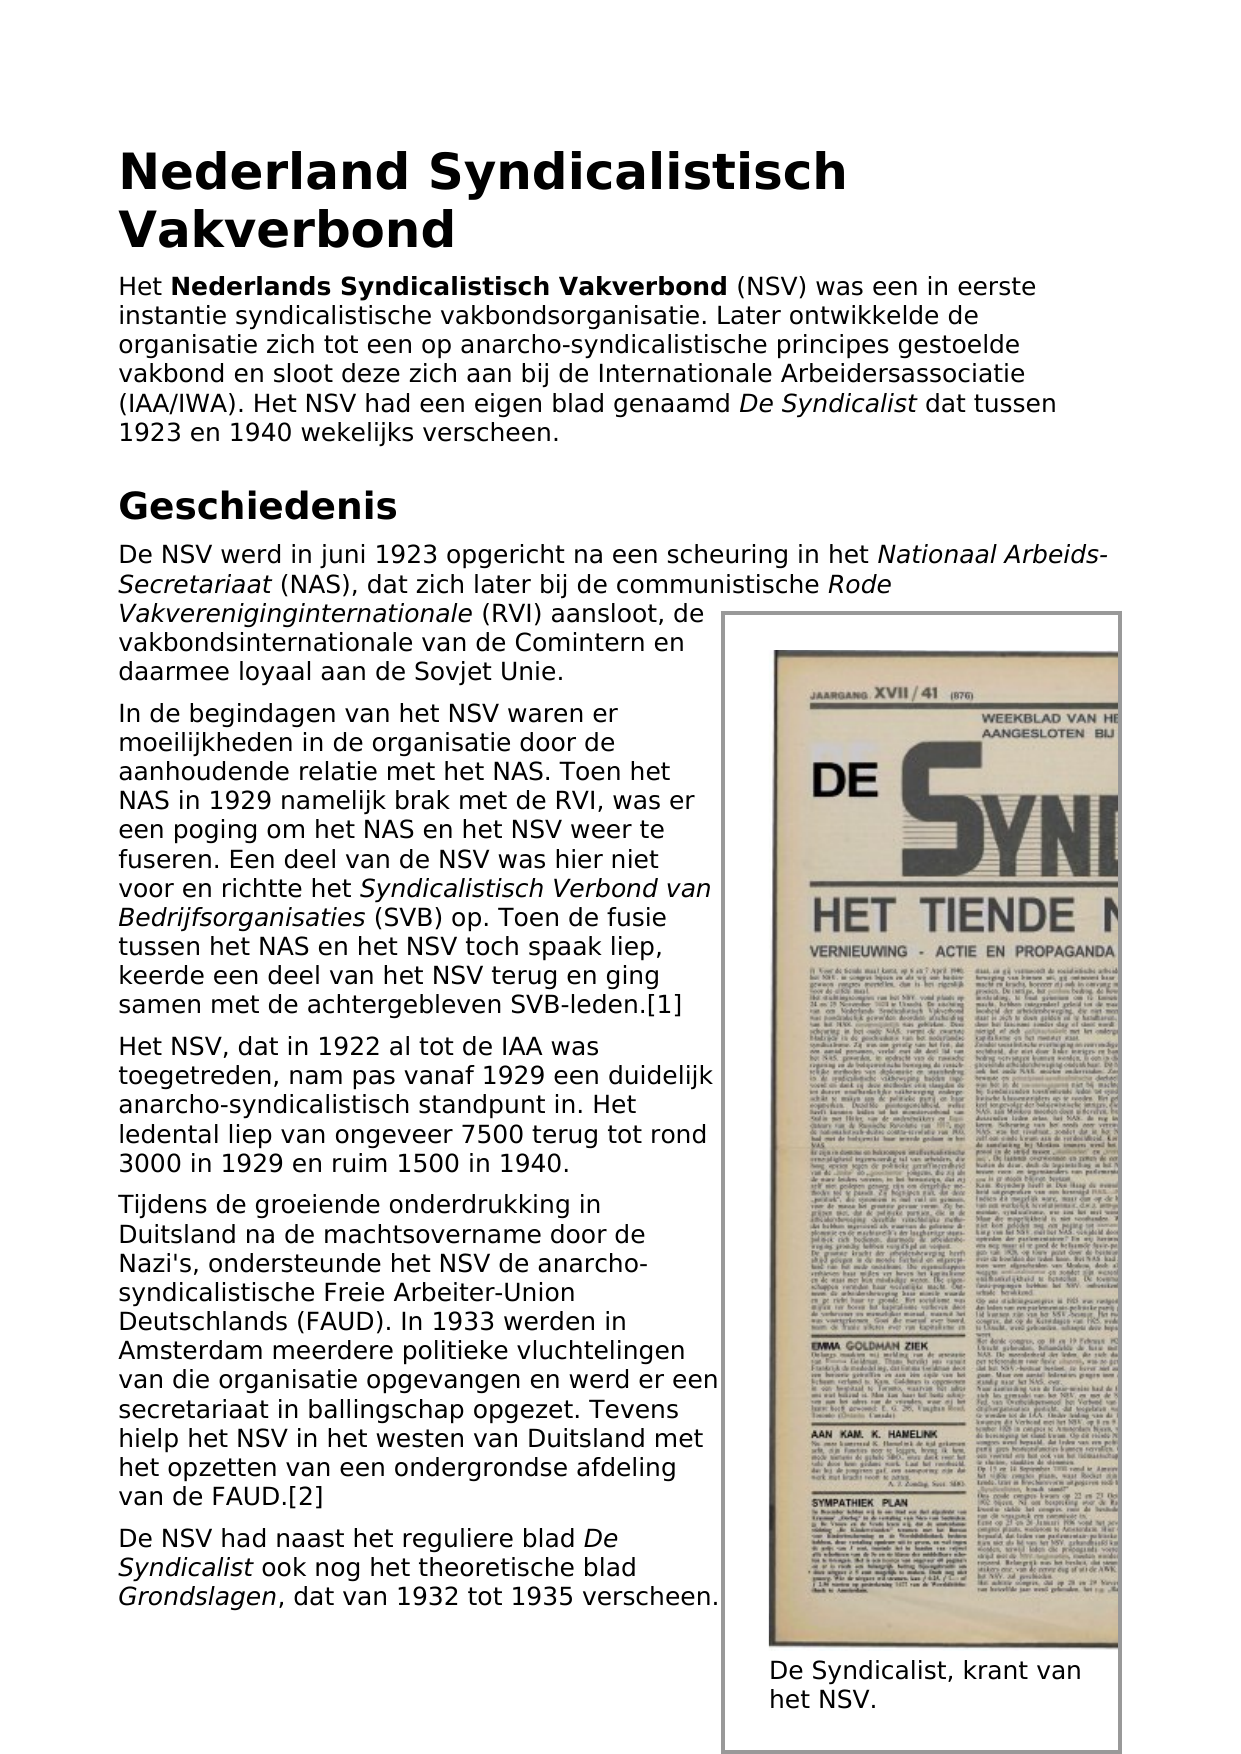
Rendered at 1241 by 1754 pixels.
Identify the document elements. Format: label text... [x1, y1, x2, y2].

text De NSV werd in juni 1923 opgericht na een scheuring in het Nationaal Arbeids-Secretariaat (NAS), dat zich later bij de communistische Rode Vakvereniginginternationale (RVI) aansloot, de vakbondsinternationale van de Comintern en daarmee loyaal aan de Sovjet Unie. [118, 541, 1122, 687]
text In de begindagen van het NSV waren er moeilijkheden in de organisatie door de aanhoudende relatie met het NAS. Toen het NAS in 1929 namelijk brak met de RVI, was er een poging om het NAS en het NSV weer te fuseren. Een deel van de NSV was hier niet voor en richtte het Syndicalistisch Verbond van Bedrijfsorganisaties (SVB) op. Toen de fusie tussen het NAS en het NSV toch spaak liep, keerde een deel van het NSV terug en ging samen met de achtergebleven SVB-leden.[1] [118, 699, 721, 1020]
picture [768, 650, 1118, 1651]
text [725, 615, 734, 1750]
subtitle Geschiedenis [118, 484, 1122, 528]
table_header De Syndicalist, krant van het NSV. [734, 615, 1118, 1750]
text De NSV had naast het reguliere blad De Syndicalist ook nog het theoretische blad Grondslagen, dat van 1932 tot 1935 verscheen. [118, 1524, 721, 1612]
text Het Nederlands Syndicalistisch Vakverbond (NSV) was een in eerste instantie syndicalistische vakbondsorganisatie. Later ontwikkelde de organisatie zich tot een op anarcho-syndicalistische principes gestoelde vakbond en sloot deze zich aan bij de Internationale Arbeidersassociatie (IAA/IWA). Het NSV had een eigen blad genaamd De Syndicalist dat tussen 1923 en 1940 wekelijks verscheen. [118, 272, 1122, 447]
text Het NSV, dat in 1922 al tot de IAA was toegetreden, nam pas vanaf 1929 een duidelijk anarcho-syndicalistisch standpunt in. Het ledental liep van ongeveer 7500 terug tot rond 3000 in 1929 en ruim 1500 in 1940. [118, 1032, 721, 1178]
subtitle Nederland Syndicalistisch Vakverbond [118, 143, 1122, 259]
text Tijdens de groeiende onderdrukking in Duitsland na de machtsovername door de Nazi's, ondersteunde het NSV de anarcho-syndicalistische Freie Arbeiter-Union Deutschlands (FAUD). In 1933 werden in Amsterdam meerdere politieke vluchtelingen van die organisatie opgevangen en werd er een secretariaat in ballingschap opgezet. Tevens hielp het NSV in het westen van Duitsland met het opzetten van een ondergrondse afdeling van de FAUD.[2] [118, 1191, 721, 1512]
